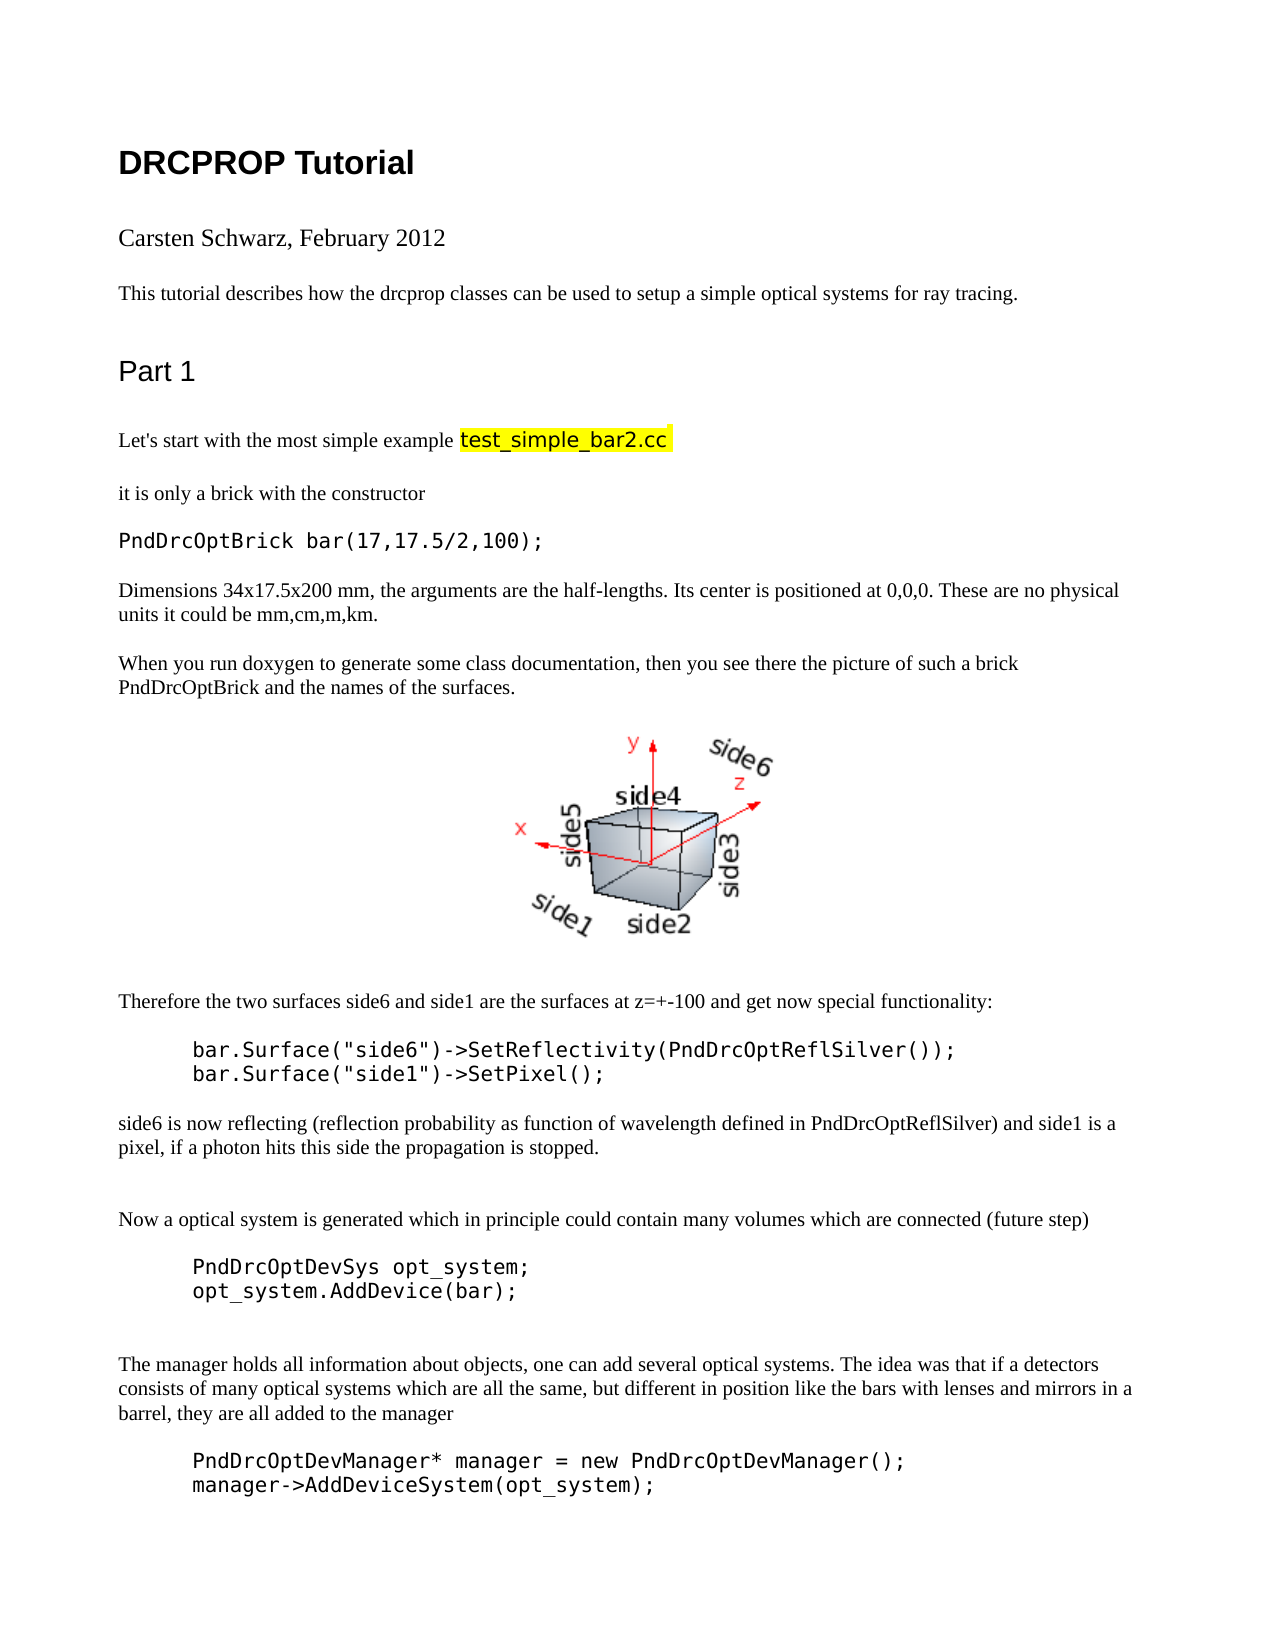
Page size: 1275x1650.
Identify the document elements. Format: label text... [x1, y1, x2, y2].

subtitle Part 1 [118, 354, 1157, 387]
text opt_system.AddDevice(bar); [118, 1279, 1157, 1304]
text When you run doxygen to generate some class documentation, then you see there the picture of such a brick PndDrcOptBrick and the names of the surfaces. [118, 651, 1157, 699]
text Carsten Schwarz, February 2012 [118, 223, 1157, 252]
text Let's start with the most simple example test_simple_bar2.cc [118, 424, 1157, 452]
text PndDrcOptBrick bar(17,17.5/2,100); [118, 529, 1157, 554]
subtitle DRCPROP Tutorial [118, 143, 1157, 182]
text bar.Surface("side1")->SetPixel(); [118, 1062, 1157, 1086]
text Now a optical system is generated which in principle could contain many volumes which are connected (future step) [118, 1207, 1157, 1231]
picture [460, 722, 815, 959]
text The manager holds all information about objects, one can add several optical systems. The idea was that if a detectors consists of many optical systems which are all the same, but different in position like the bars with lenses and mirrors in a barrel, they are all added to the manager [118, 1352, 1157, 1424]
text bar.Surface("side6")->SetReflectivity(PndDrcOptReflSilver()); [118, 1038, 1157, 1062]
text PndDrcOptDevSys opt_system; [118, 1255, 1157, 1279]
text manager->AddDeviceSystem(opt_system); [118, 1473, 1157, 1497]
text it is only a brick with the constructor [118, 481, 1157, 505]
text Therefore the two surfaces side6 and side1 are the surfaces at z=+-100 and get now special functionality: [118, 989, 1157, 1013]
text This tutorial describes how the drcprop classes can be used to setup a simple optical systems for ray tracing. [118, 281, 1157, 304]
text Dimensions 34x17.5x200 mm, the arguments are the half-lengths. Its center is positioned at 0,0,0. These are no physical units it could be mm,cm,m,km. [118, 578, 1157, 626]
text side6 is now reflecting (reflection probability as function of wavelength defined in PndDrcOptReflSilver) and side1 is a pixel, if a photon hits this side the propagation is stopped. [118, 1111, 1157, 1159]
text PndDrcOptDevManager* manager = new PndDrcOptDevManager(); [118, 1449, 1157, 1473]
